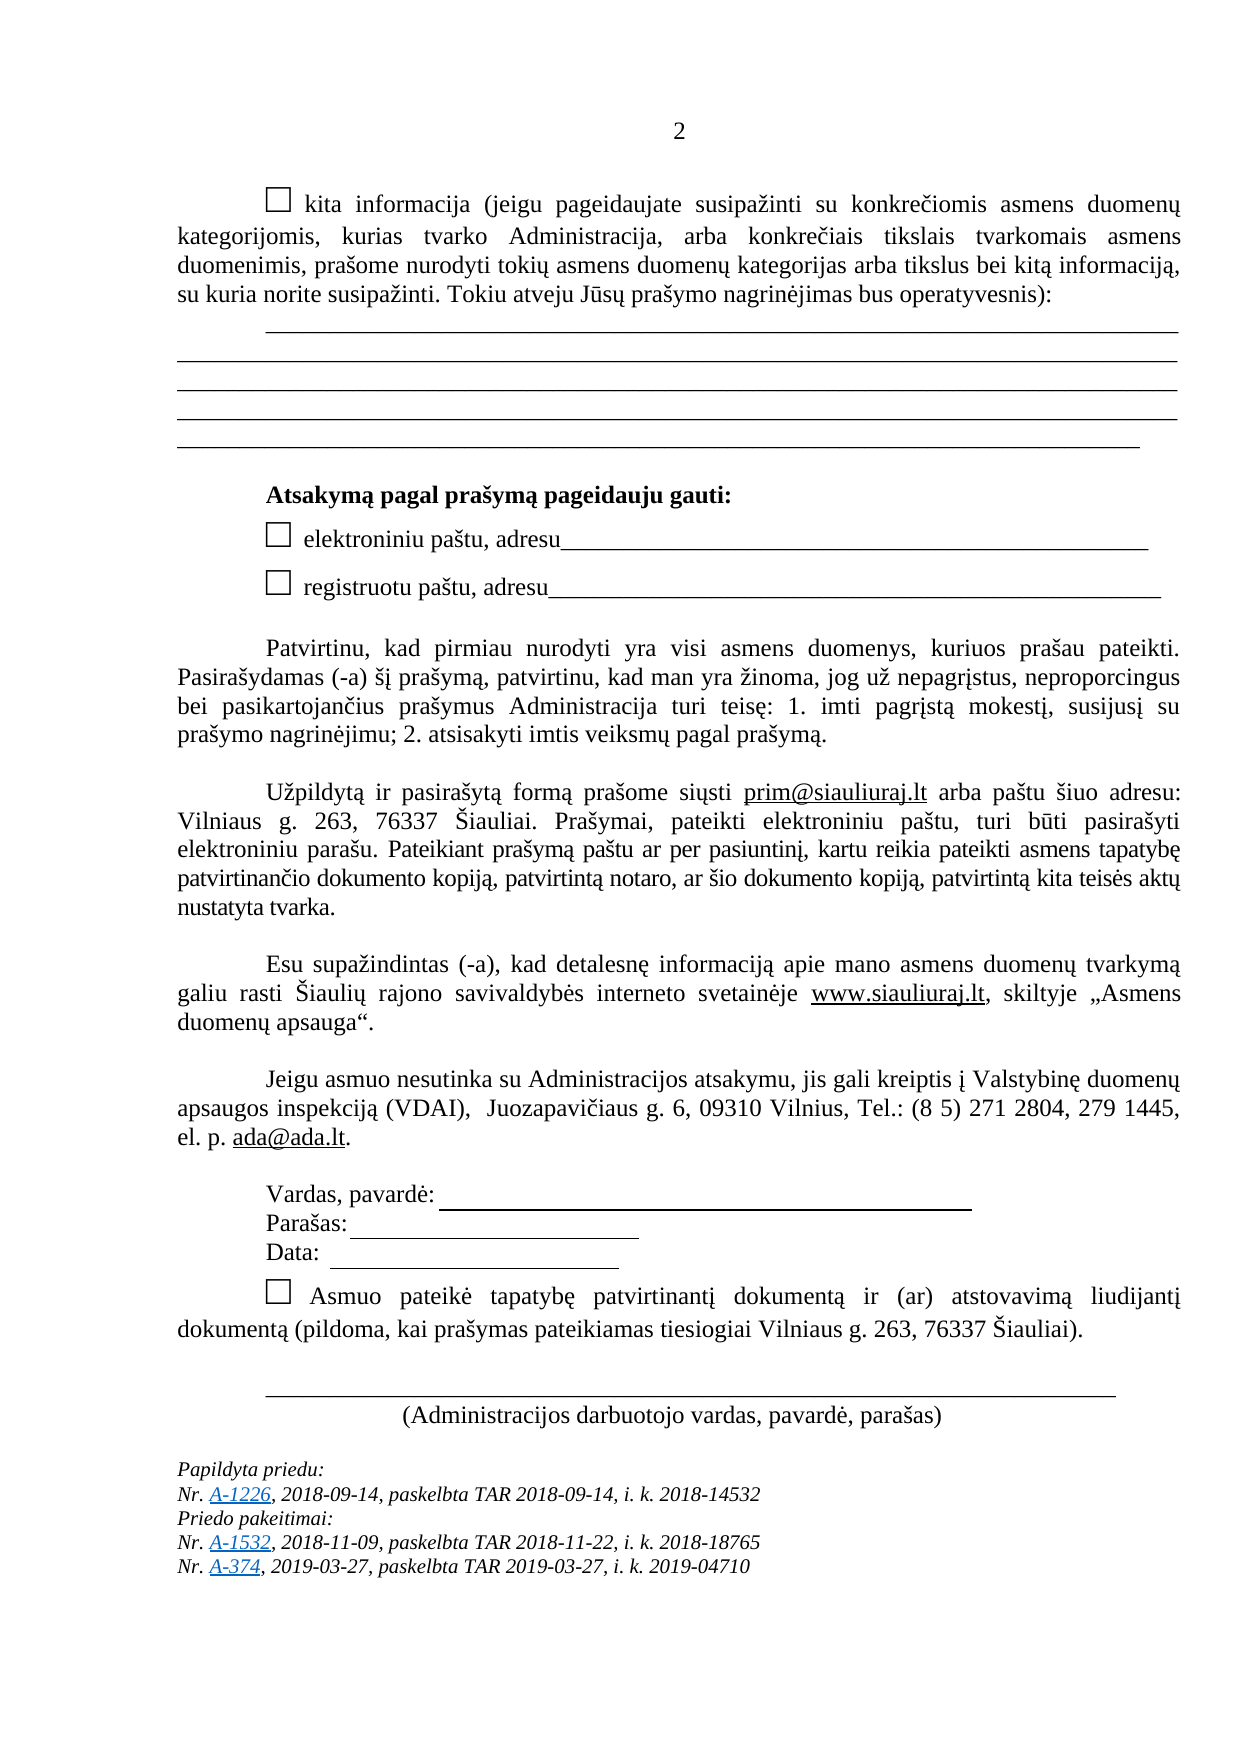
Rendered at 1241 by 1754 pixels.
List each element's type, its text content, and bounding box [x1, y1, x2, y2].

text □ kita informacija (jeigu pageidaujate susipažinti su konkrečiomis asmens duomenų kategorijomis, kurias tvarko Administracija, arba konkrečiais tikslais tvarkomais asmens duomenimis, prašome nurodyti tokių asmens duomenų kategorijas arba tikslus bei kitą informaciją, su kuria norite susipažinti. Tokiu atveju Jūsų prašymo nagrinėjimas bus operatyvesnis): [177, 173, 1182, 307]
text Papildyta priedu: [177, 1457, 1182, 1481]
text Data: [177, 1237, 1182, 1266]
text □ registruotu paštu, adresu_________________________________________________ [177, 557, 1182, 604]
text Patvirtinu, kad pirmiau nurodyti yra visi asmens duomenys, kuriuos prašau pateikti. Pasirašydamas (-a) šį prašymą, patvirtinu, kad man yra žinoma, jog už nepagrįstus, neproporcingus bei pasikartojančius prašymus Administracija turi teisę: 1. imti pagrįstą mokestį, susijusį su prašymo nagrinėjimu; 2. atsisakyti imtis veiksmų pagal prašymą. [177, 633, 1182, 748]
text Atsakymą pagal prašymą pageidauju gauti: [177, 480, 1182, 509]
text □ Asmuo pateikė tapatybę patvirtinantį dokumentą ir (ar) atstovavimą liudijantį dokumentą (pildoma, kai prašymas pateikiamas tiesiogiai Vilniaus g. 263, 76337 Šiauliai). [177, 1266, 1182, 1342]
text Nr. A-374, 2019-03-27, paskelbta TAR 2019-03-27, i. k. 2019-04710 [177, 1554, 1182, 1578]
text Nr. A-1532, 2018-11-09, paskelbta TAR 2018-11-22, i. k. 2018-18765 [177, 1529, 1182, 1554]
text Jeigu asmuo nesutinka su Administracijos atsakymu, jis gali kreiptis į Valstybinę duomenų apsaugos inspekciją (VDAI), Juozapavičiaus g. 6, 09310 Vilnius, Tel.: (8 5) 271 2804, 279 1445, el. p. ada@ada.lt. [177, 1064, 1182, 1151]
text ____________________________________________________________________ [177, 1371, 1182, 1400]
text (Administracijos darbuotojo vardas, pavardė, parašas) [177, 1400, 1182, 1429]
text □ elektroniniu paštu, adresu_______________________________________________ [177, 509, 1182, 557]
text Užpildytą ir pasirašytą formą prašome siųsti prim@siauliuraj.lt arba paštu šiuo adresu: Vilniaus g. 263, 76337 Šiauliai. Prašymai, pateikti elektroniniu paštu, turi būti pasirašyti elektroniniu parašu. Pateikiant prašymą paštu ar per pasiuntinį, kartu reikia pateikti asmens tapatybę patvirtinančio dokumento kopiją, patvirtintą notaro, ar šio dokumento kopiją, patvirtintą kita teisės aktų nustatyta tvarka. [177, 777, 1182, 921]
text Parašas: [177, 1208, 1182, 1237]
text Vardas, pavardė: [177, 1179, 1182, 1208]
text Priedo pakeitimai: [177, 1506, 1182, 1529]
text Esu supažindintas (-a), kad detalesnę informaciją apie mano asmens duomenų tvarkymą galiu rasti Šiaulių rajono savivaldybės interneto svetainėje www.siauliuraj.lt, skiltyje „Asmens duomenų apsauga“. [177, 949, 1182, 1036]
text Nr. A-1226, 2018-09-14, paskelbta TAR 2018-09-14, i. k. 2018-14532 [177, 1481, 1182, 1506]
text ______________________________________________________________________________________________________________________________________________________________________________________________________________________________________________________________________________________________________________________________________________________________________________________________________ [177, 307, 1182, 451]
